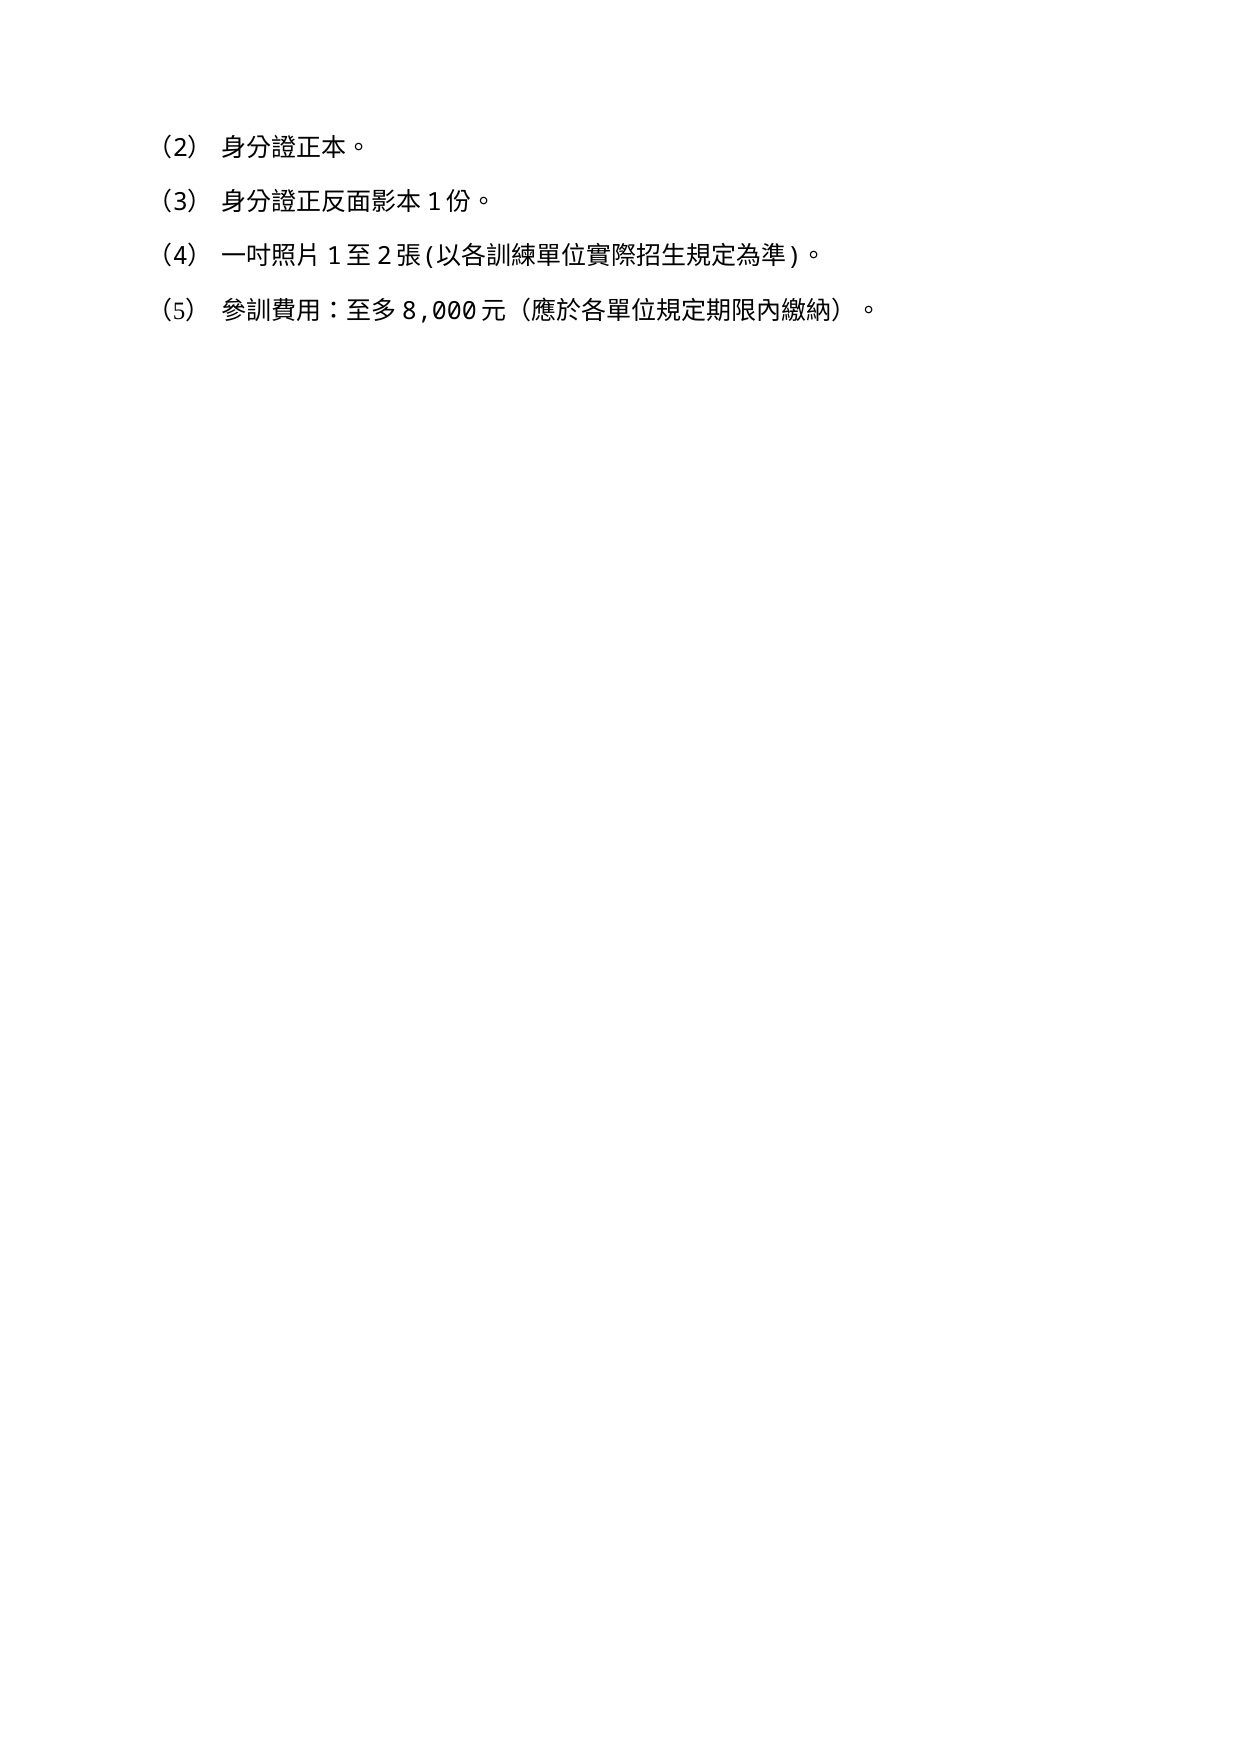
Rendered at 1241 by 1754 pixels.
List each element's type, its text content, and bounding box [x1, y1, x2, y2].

list 參訓費用：至多8,000元（應於各單位規定期限內繳納）。 [148, 290, 1137, 326]
list 身分證正本。 [148, 127, 1137, 163]
list 一吋照片1至2張(以各訓練單位實際招生規定為準)。 [148, 236, 1137, 272]
list 身分證正反面影本1份。 [148, 181, 1137, 218]
